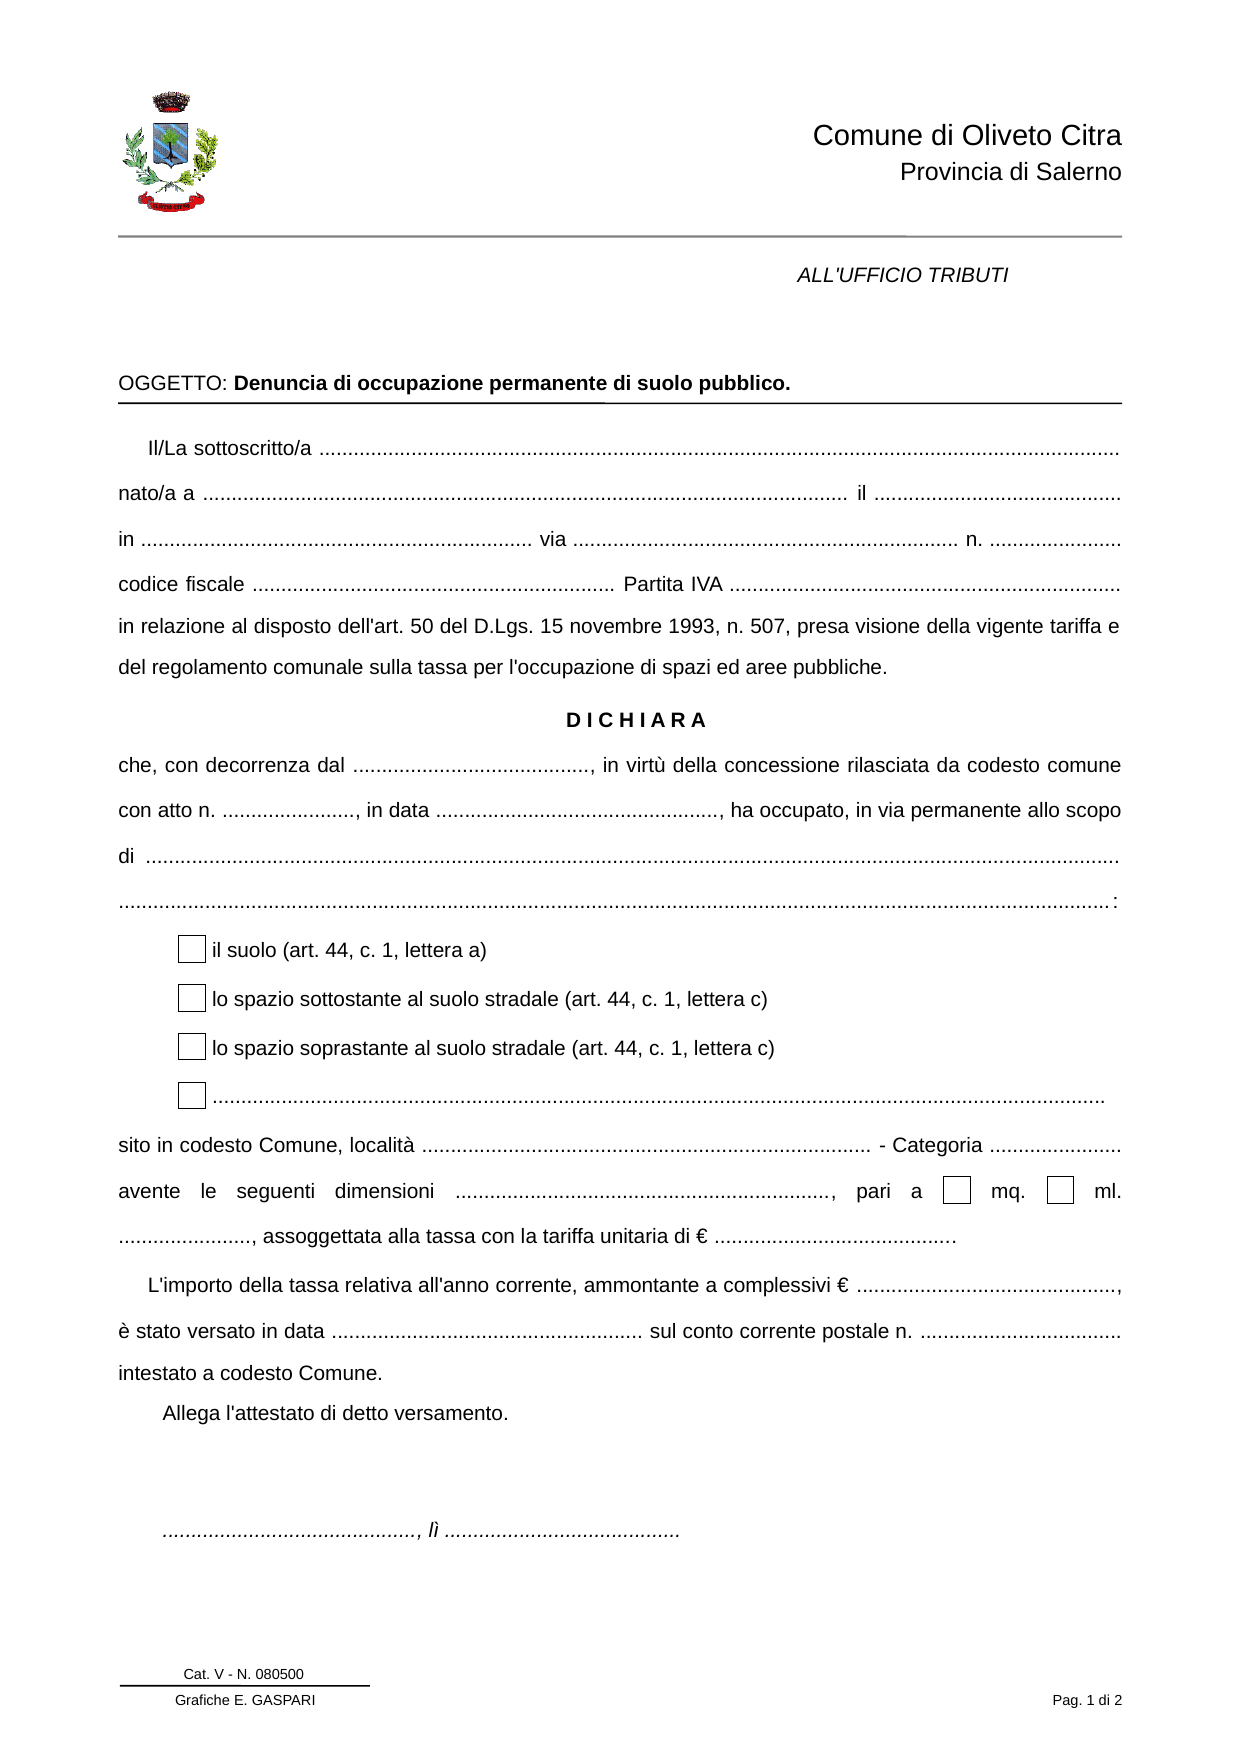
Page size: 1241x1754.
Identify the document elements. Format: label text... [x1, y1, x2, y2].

text lo spazio sottostante al suolo stradale (art. 44, c. 1, lettera c) [177, 983, 944, 1012]
text ........................................................................................................................................................... [118, 1081, 1122, 1109]
subtitle ALL'UFFICIO TRIBUTI [797, 263, 1122, 287]
picture [122, 87, 224, 219]
text Il/La sottoscritto/a ........................................................................................................................................... nato/a a ................................................................................................................ il ........................................... in .................................................................... via ................................................................... n. ....................... codice fiscale ............................................................... Partita IVA .................................................................... in relazione al disposto dell'art. 50 del D.Lgs. 15 novembre 1993, n. 507, presa visione della vigente tariffa e del regolamento comunale sulla tassa per l'occupazione di spazi ed aree pubbliche. [118, 432, 1122, 679]
text D I C H I A R A [566, 708, 1122, 732]
text Allega l'attestato di detto versamento. [162, 1401, 1122, 1425]
text Comune di Oliveto Citra [224, 118, 1122, 152]
text L'importo della tassa relativa all'anno corrente, ammontante a complessivi € ............................................., è stato versato in data ...................................................... sul conto corrente postale n. ................................... intestato a codesto Comune. [118, 1269, 1122, 1384]
text Provincia di Salerno [224, 157, 1122, 185]
text lo spazio soprastante al suolo stradale (art. 44, c. 1, lettera c) [177, 1032, 944, 1061]
text ............................................, lì ......................................... [162, 1514, 1122, 1542]
text OGGETTO: Denuncia di occupazione permanente di suolo pubblico. [118, 371, 1122, 395]
text il suolo (art. 44, c. 1, lettera a) [177, 934, 1122, 963]
text che, con decorrenza dal ........................................., in virtù della concessione rilasciata da codesto comune con atto n. ......................., in data ................................................., ha occupato, in via permanente allo scopo di ......................................................................................................................................................................... ............................................................................................................................................................................: [118, 749, 1122, 914]
text sito in codesto Comune, località .............................................................................. - Categoria ....................... avente le seguenti dimensioni ................................................................., pari a mq. ml. ......................., assoggettata alla tassa con la tariffa unitaria di € .......................................... [118, 1129, 1122, 1249]
